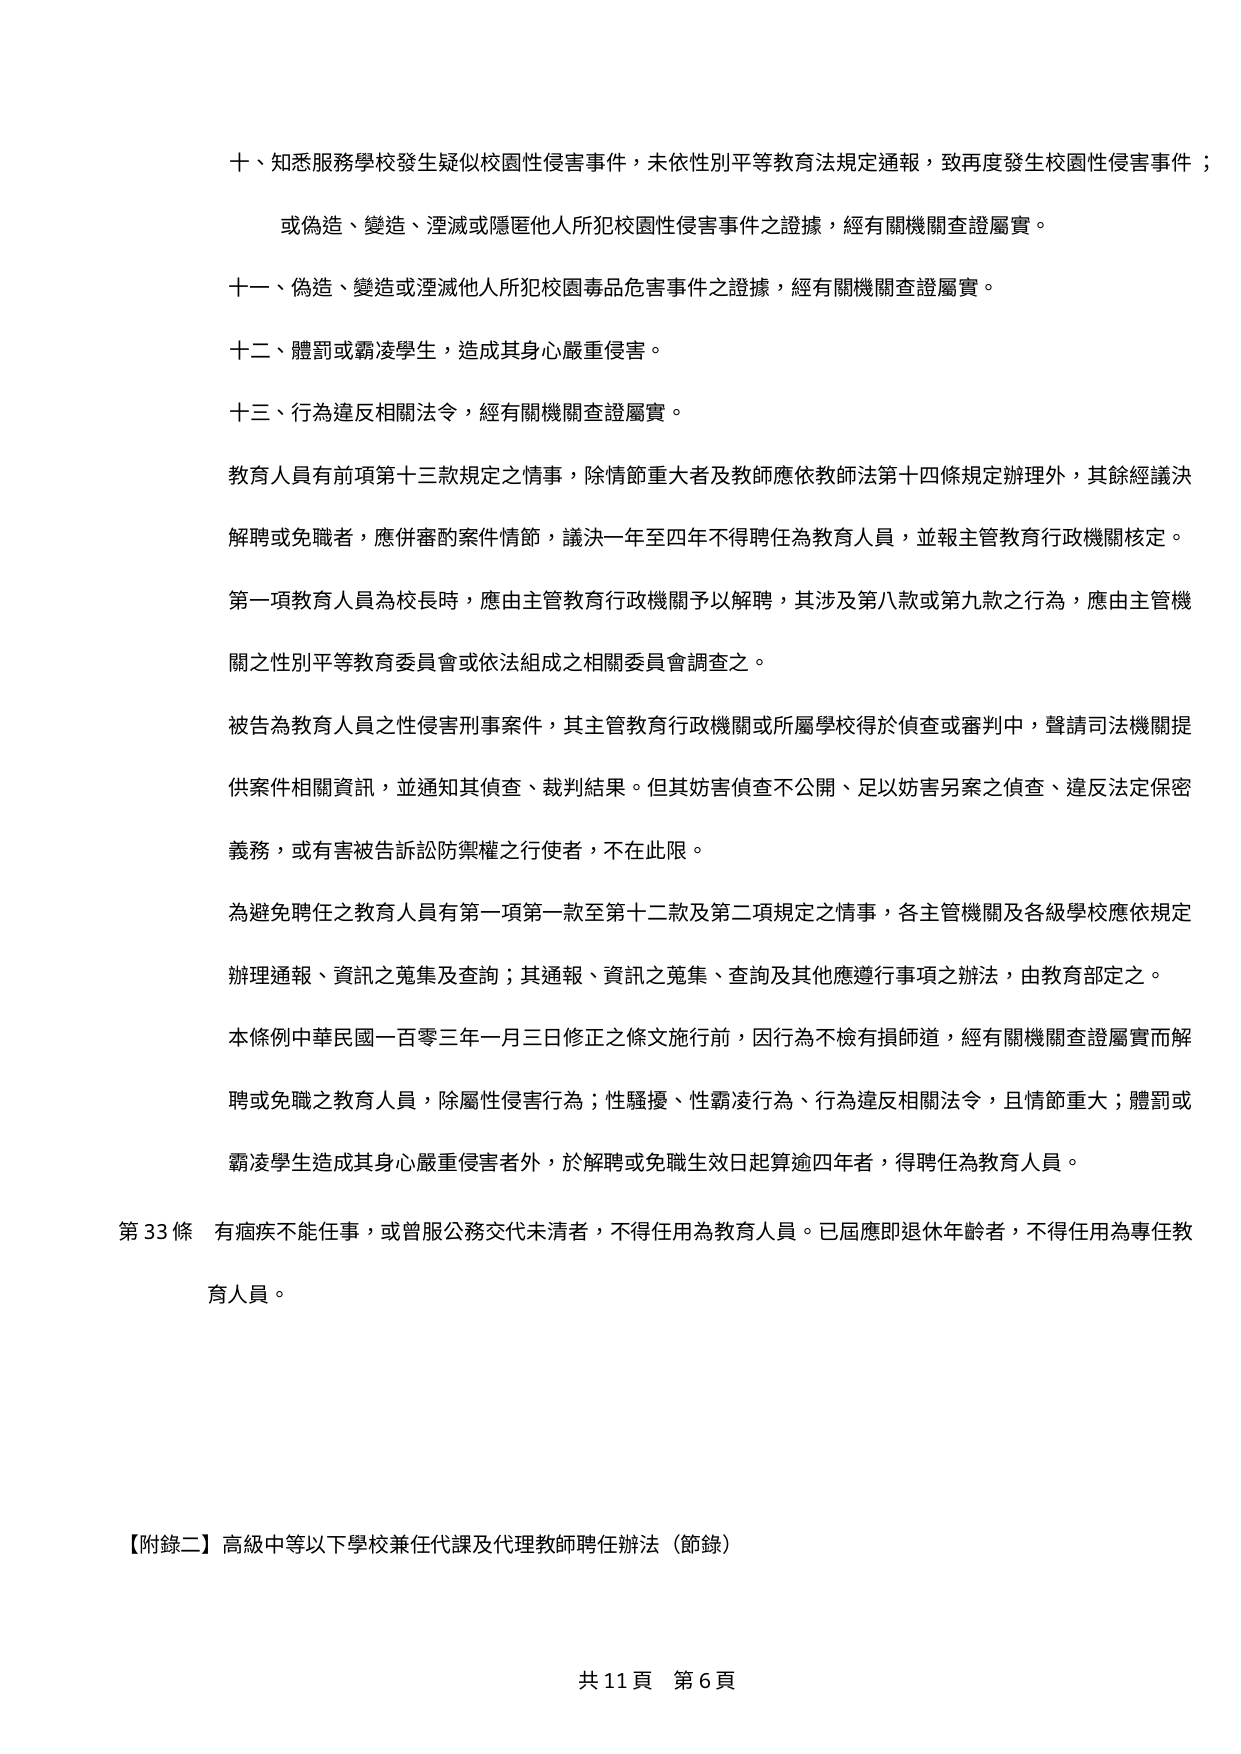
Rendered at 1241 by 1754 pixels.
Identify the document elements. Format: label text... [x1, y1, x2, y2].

text 十、知悉服務學校發生疑似校園性侵害事件，未依性別平等教育法規定通報，致再度發生校園性侵害事件；或偽造、變造、湮滅或隱匿他人所犯校園性侵害事件之證據，經有關機關查證屬實。 [229, 120, 1196, 245]
text 【附錄二】高級中等以下學校兼任代課及代理教師聘任辦法（節錄） [118, 1502, 1196, 1564]
text 第一項教育人員為校長時，應由主管教育行政機關予以解聘，其涉及第八款或第九款之行為，應由主管機關之性別平等教育委員會或依法組成之相關委員會調查之。 [229, 557, 1196, 682]
text 為避免聘任之教育人員有第一項第一款至第十二款及第二項規定之情事，各主管機關及各級學校應依規定辦理通報、資訊之蒐集及查詢；其通報、資訊之蒐集、查詢及其他應遵行事項之辦法，由教育部定之。 [229, 870, 1196, 995]
text 教育人員有前項第十三款規定之情事，除情節重大者及教師應依教師法第十四條規定辦理外，其餘經議決解聘或免職者，應併審酌案件情節，議決一年至四年不得聘任為教育人員，並報主管教育行政機關核定。 [229, 432, 1196, 557]
text 十三、行為違反相關法令，經有關機關查證屬實。 [118, 370, 1196, 432]
text 本條例中華民國一百零三年一月三日修正之條文施行前，因行為不檢有損師道，經有關機關查證屬實而解聘或免職之教育人員，除屬性侵害行為；性騷擾、性霸凌行為、行為違反相關法令，且情節重大；體罰或霸凌學生造成其身心嚴重侵害者外，於解聘或免職生效日起算逾四年者，得聘任為教育人員。 [229, 995, 1196, 1182]
text 十二、體罰或霸凌學生，造成其身心嚴重侵害。 [118, 307, 1196, 370]
text 十一、偽造、變造或湮滅他人所犯校園毒品危害事件之證據，經有關機關查證屬實。 [229, 245, 1196, 307]
text 被告為教育人員之性侵害刑事案件，其主管教育行政機關或所屬學校得於偵查或審判中，聲請司法機關提供案件相關資訊，並通知其偵查、裁判結果。但其妨害偵查不公開、足以妨害另案之偵查、違反法定保密義務，或有害被告訴訟防禦權之行使者，不在此限。 [229, 682, 1196, 870]
text 第33條 有痼疾不能任事，或曾服公務交代未清者，不得任用為教育人員。已屆應即退休年齡者，不得任用為專任教育人員。 [118, 1189, 1196, 1314]
